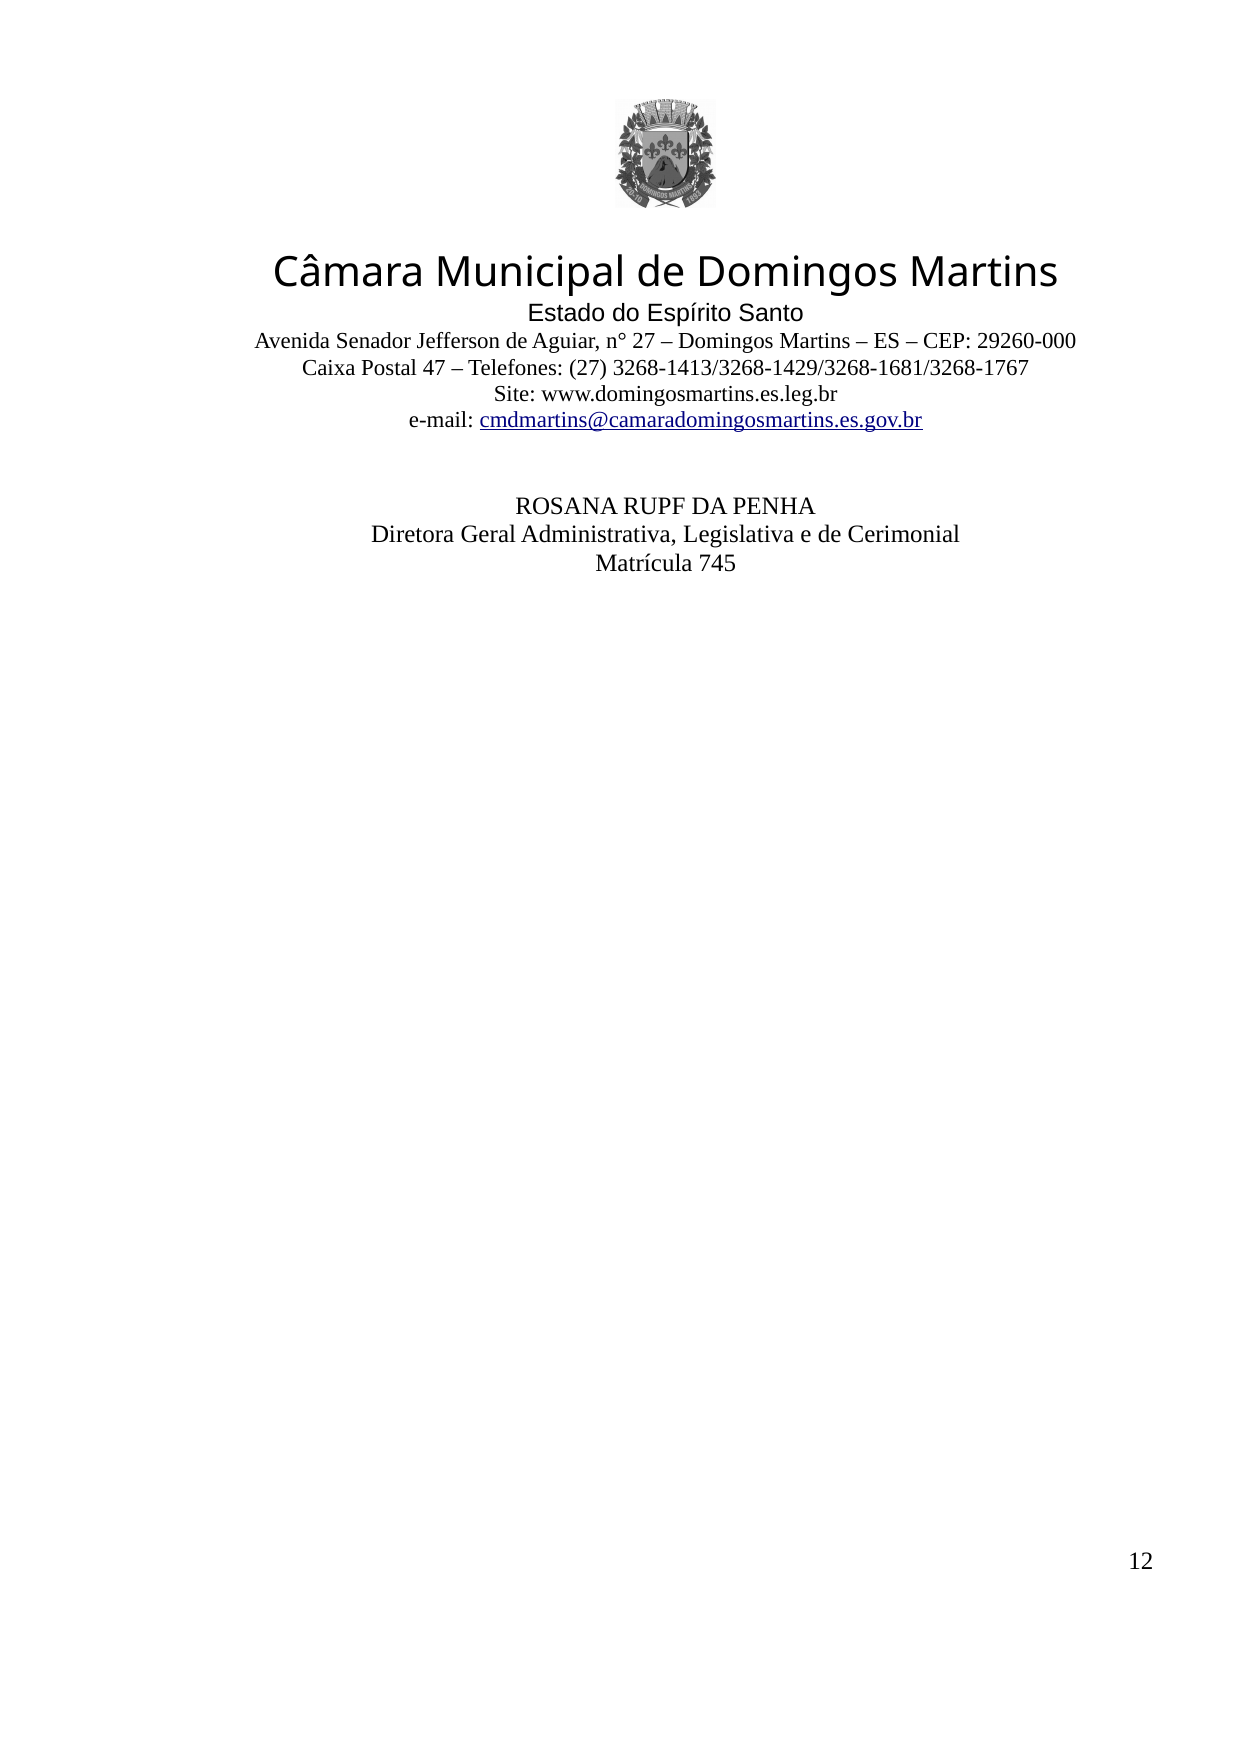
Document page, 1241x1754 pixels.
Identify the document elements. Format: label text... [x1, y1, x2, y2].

list ROSANA RUPF DA PENHA [178, 491, 1153, 519]
list Diretora Geral Administrativa, Legislativa e de Cerimonial [178, 519, 1153, 548]
list Matrícula 745 [178, 548, 1153, 577]
